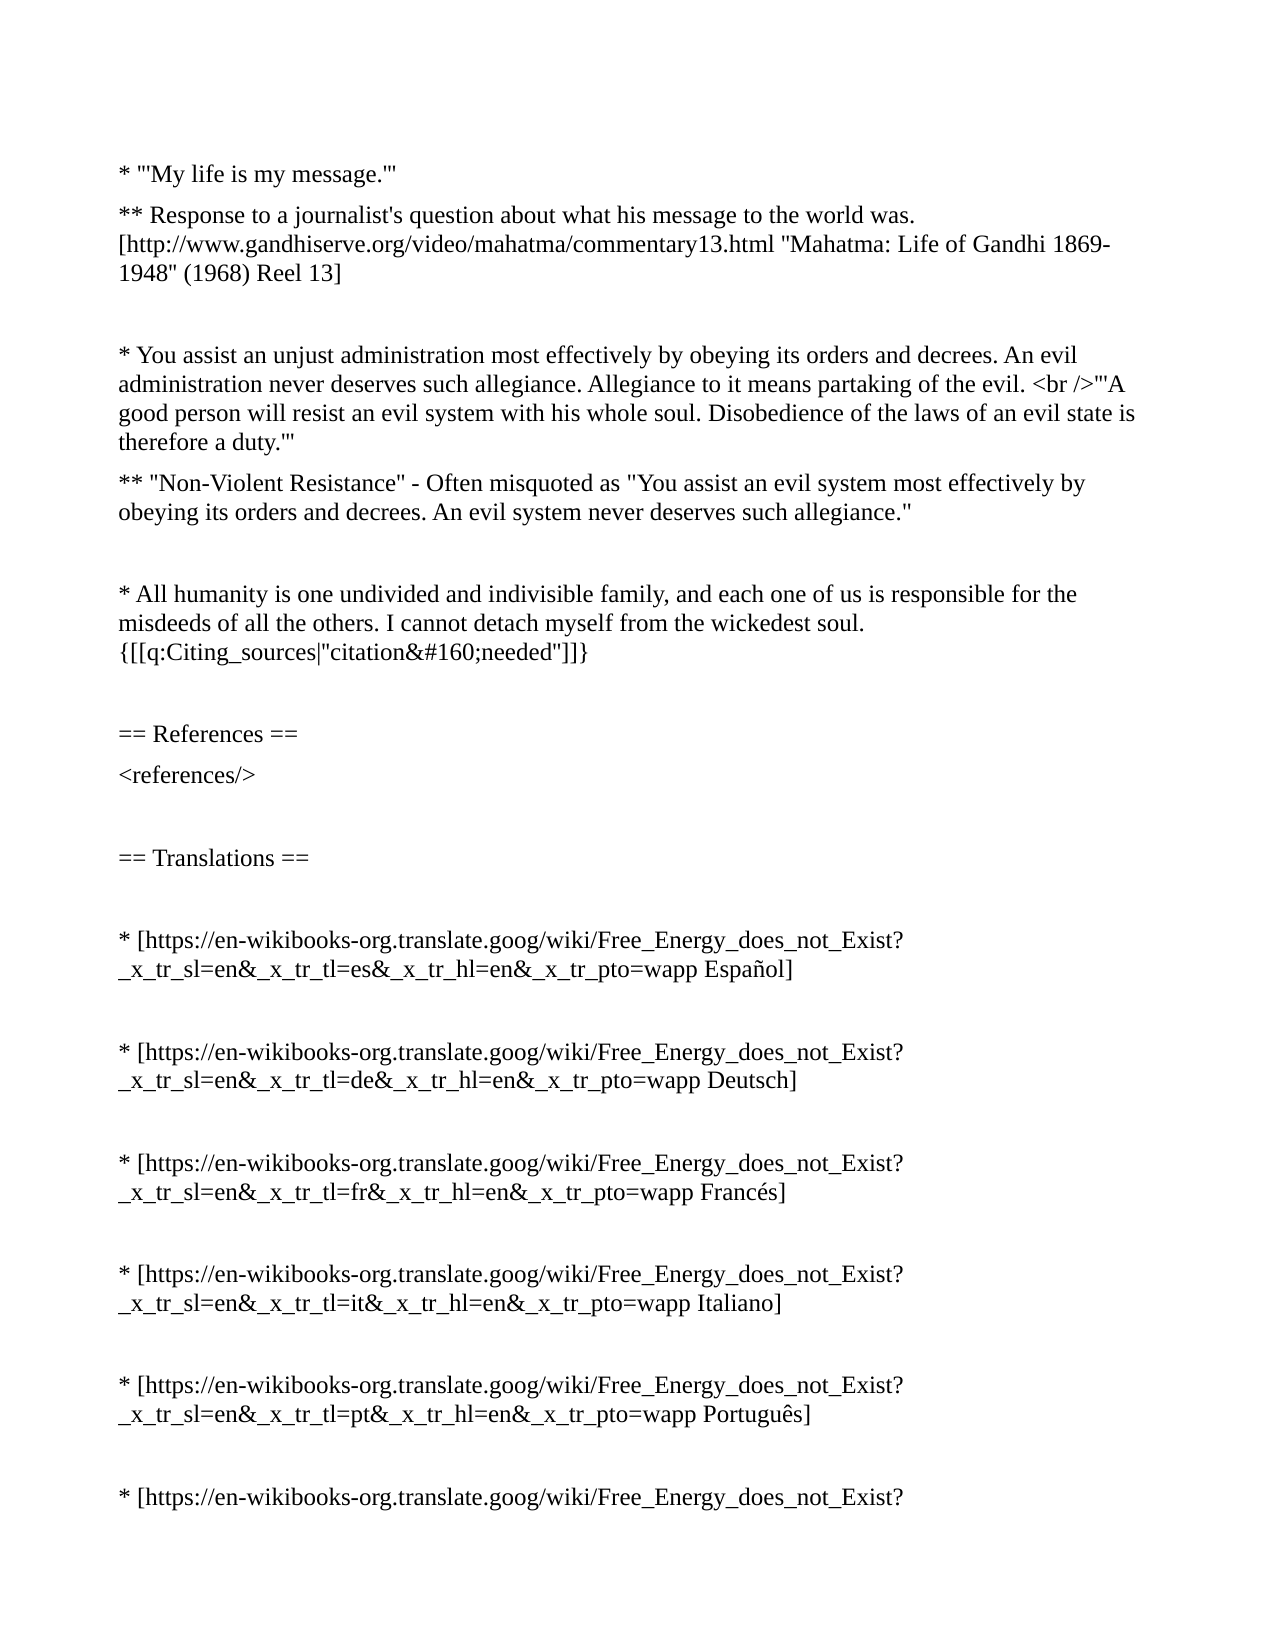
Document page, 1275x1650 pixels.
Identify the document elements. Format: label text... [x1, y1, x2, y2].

text == References == [118, 719, 1157, 748]
text * [https://en-wikibooks-org.translate.goog/wiki/Free_Energy_does_not_Exist?_x_tr_sl=en&_x_tr_tl=es&_x_tr_hl=en&_x_tr_pto=wapp Español] [118, 926, 1157, 983]
text * [https://en-wikibooks-org.translate.goog/wiki/Free_Energy_does_not_Exist?_x_tr_sl=en&_x_tr_tl=de&_x_tr_hl=en&_x_tr_pto=wapp Deutsch] [118, 1037, 1157, 1094]
text <references/> [118, 761, 1157, 789]
text ** ''Non-Violent Resistance'' - Often misquoted as "You assist an evil system most effectively by obeying its orders and decrees. An evil system never deserves such allegiance." [118, 468, 1157, 526]
text * You assist an unjust administration most effectively by obeying its orders and decrees. An evil administration never deserves such allegiance. Allegiance to it means partaking of the evil. <br />'''A good person will resist an evil system with his whole soul. Disobedience of the laws of an evil state is therefore a duty.''' [118, 341, 1157, 456]
text * '''My life is my message.''' [118, 159, 1157, 188]
text ** Response to a journalist's question about what his message to the world was. [http://www.gandhiserve.org/video/mahatma/commentary13.html ''Mahatma: Life of Gandhi 1869-1948'' (1968) Reel 13] [118, 201, 1157, 287]
text * [https://en-wikibooks-org.translate.goog/wiki/Free_Energy_does_not_Exist?_x_tr_sl=en&_x_tr_tl=fr&_x_tr_hl=en&_x_tr_pto=wapp Francés] [118, 1148, 1157, 1206]
text == Translations == [118, 843, 1157, 872]
text * [https://en-wikibooks-org.translate.goog/wiki/Free_Energy_does_not_Exist? [118, 1482, 1157, 1511]
text * All humanity is one undivided and indivisible family, and each one of us is responsible for the misdeeds of all the others. I cannot detach myself from the wickedest soul.{[[q:Citing_sources|''citation&#160;needed'']]} [118, 579, 1157, 666]
text * [https://en-wikibooks-org.translate.goog/wiki/Free_Energy_does_not_Exist?_x_tr_sl=en&_x_tr_tl=it&_x_tr_hl=en&_x_tr_pto=wapp Italiano] [118, 1259, 1157, 1317]
text * [https://en-wikibooks-org.translate.goog/wiki/Free_Energy_does_not_Exist?_x_tr_sl=en&_x_tr_tl=pt&_x_tr_hl=en&_x_tr_pto=wapp Português] [118, 1371, 1157, 1428]
